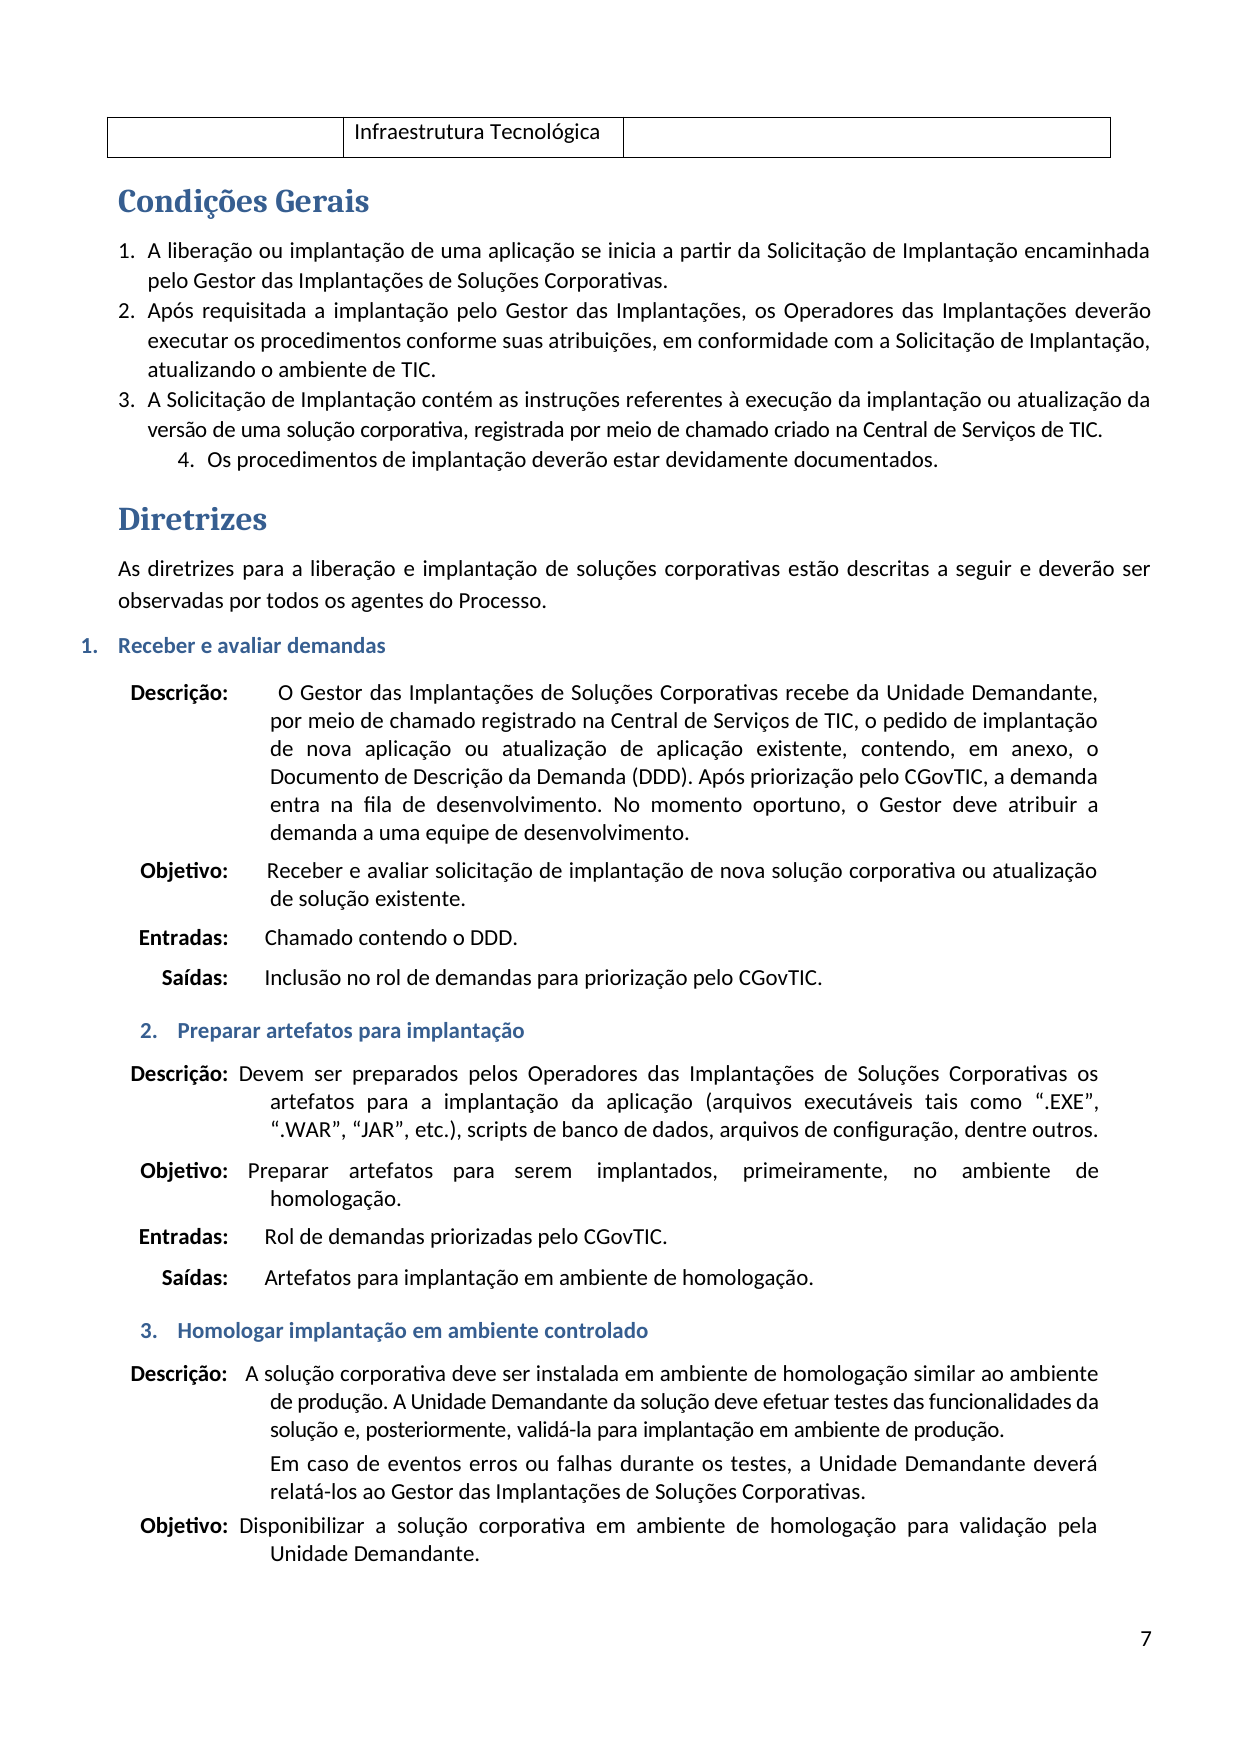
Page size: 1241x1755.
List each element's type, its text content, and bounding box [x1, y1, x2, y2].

list Após requisitada a implantação pelo Gestor das Implantações, os Operadores das Implantações deverão executar os procedimentos conforme suas atribuições, em conformidade com a Solicitação de Implantação, atualizando o ambiente de TIC. [118, 296, 1153, 384]
text Descrição: A solução corporativa deve ser instalada em ambiente de homologação similar ao ambiente de produção. A Unidade Demandante da solução deve efetuar testes das funcionalidades da solução e, posteriormente, validá-la para implantação em ambiente de produção. [130, 1359, 1099, 1443]
table_header [624, 118, 1110, 157]
subtitle Diretrizes [118, 501, 1193, 539]
text Objetivo: Preparar artefatos para serem implantados, primeiramente, no ambiente de homologação. [140, 1156, 1099, 1212]
table_header Infraestrutura Tecnológica [344, 118, 623, 157]
subtitle Condições Gerais [118, 182, 1193, 221]
text Saídas: Artefatos para implantação em ambiente de homologação. [162, 1263, 1193, 1291]
text Objetivo: Disponibilizar a solução corporativa em ambiente de homologação para validação pela Unidade Demandante. [140, 1511, 1099, 1567]
table_header [108, 118, 343, 157]
text Em caso de eventos erros ou falhas durante os testes, a Unidade Demandante deverá relatá-los ao Gestor das Implantações de Soluções Corporativas. [270, 1449, 1099, 1505]
list Receber e avaliar demandas [80, 631, 1193, 659]
text As diretrizes para a liberação e implantação de soluções corporativas estão descritas a seguir e deverão ser observadas por todos os agentes do Processo. [118, 554, 1193, 614]
text Descrição: Devem ser preparados pelos Operadores das Implantações de Soluções Corporativas os artefatos para a implantação da aplicação (arquivos executáveis tais como “.EXE”, “.WAR”, “JAR”, etc.), scripts de banco de dados, arquivos de configuração, dentre outros. [130, 1059, 1099, 1143]
list Os procedimentos de implantação deverão estar devidamente documentados. [177, 445, 1193, 473]
text Saídas: Inclusão no rol de demandas para priorização pelo CGovTIC. [162, 963, 1193, 992]
list Homologar implantação em ambiente controlado [140, 1316, 1193, 1344]
list A liberação ou implantação de uma aplicação se inicia a partir da Solicitação de Implantação encaminhada pelo Gestor das Implantações de Soluções Corporativas. [118, 236, 1152, 294]
list Preparar artefatos para implantação [140, 1017, 1193, 1044]
text Descrição: O Gestor das Implantações de Soluções Corporativas recebe da Unidade Demandante, por meio de chamado registrado na Central de Serviços de TIC, o pedido de implantação de nova aplicação ou atualização de aplicação existente, contendo, em anexo, o Documento de Descrição da Demanda (DDD). Após priorização pelo CGovTIC, a demanda entra na fila de desenvolvimento. No momento oportuno, o Gestor deve atribuir a demanda a uma equipe de desenvolvimento. [130, 678, 1099, 846]
text Entradas: Chamado contendo o DDD. [138, 923, 1193, 951]
text Entradas: Rol de demandas priorizadas pelo CGovTIC. [138, 1222, 1193, 1250]
text Objetivo: Receber e avaliar solicitação de implantação de nova solução corporativa ou atualização de solução existente. [140, 857, 1099, 913]
list A Solicitação de Implantação contém as instruções referentes à execução da implantação ou atualização da versão de uma solução corporativa, registrada por meio de chamado criado na Central de Serviços de TIC. [118, 386, 1153, 443]
